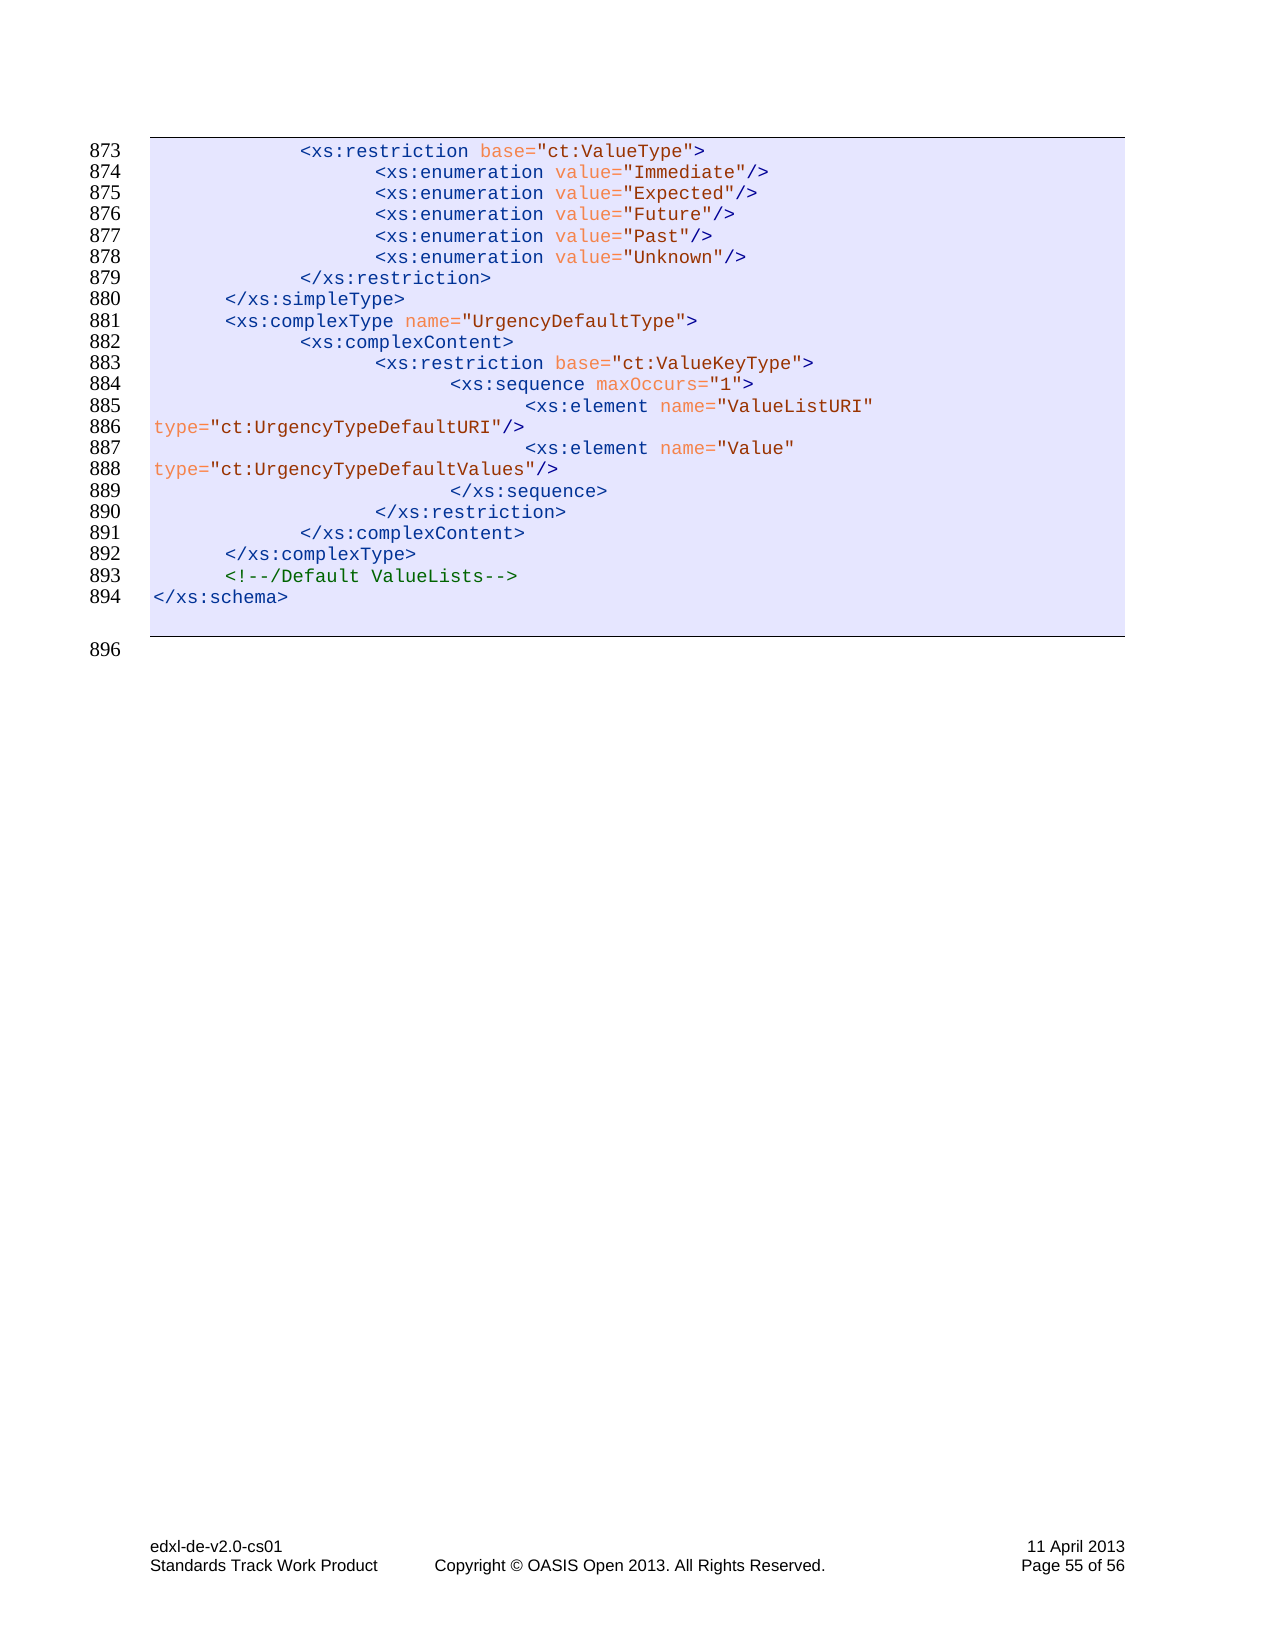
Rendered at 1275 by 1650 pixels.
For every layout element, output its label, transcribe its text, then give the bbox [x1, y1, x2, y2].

text <xs:restriction base="ct:ValueType"> <xs:enumeration value="Immediate"/> <xs:enumeration value="Expected"/> <xs:enumeration value="Future"/> <xs:enumeration value="Past"/> <xs:enumeration value="Unknown"/> </xs:restriction> </xs:simpleType> <xs:complexType name="UrgencyDefaultType"> <xs:complexContent> <xs:restriction base="ct:ValueKeyType"> <xs:sequence maxOccurs="1"> <xs:element name="ValueListURI" type="ct:UrgencyTypeDefaultURI"/> <xs:element name="Value" type="ct:UrgencyTypeDefaultValues"/> </xs:sequence> </xs:restriction> </xs:complexContent> </xs:complexType> <!--/Default ValueLists--> </xs:schema> [150, 138, 1125, 636]
